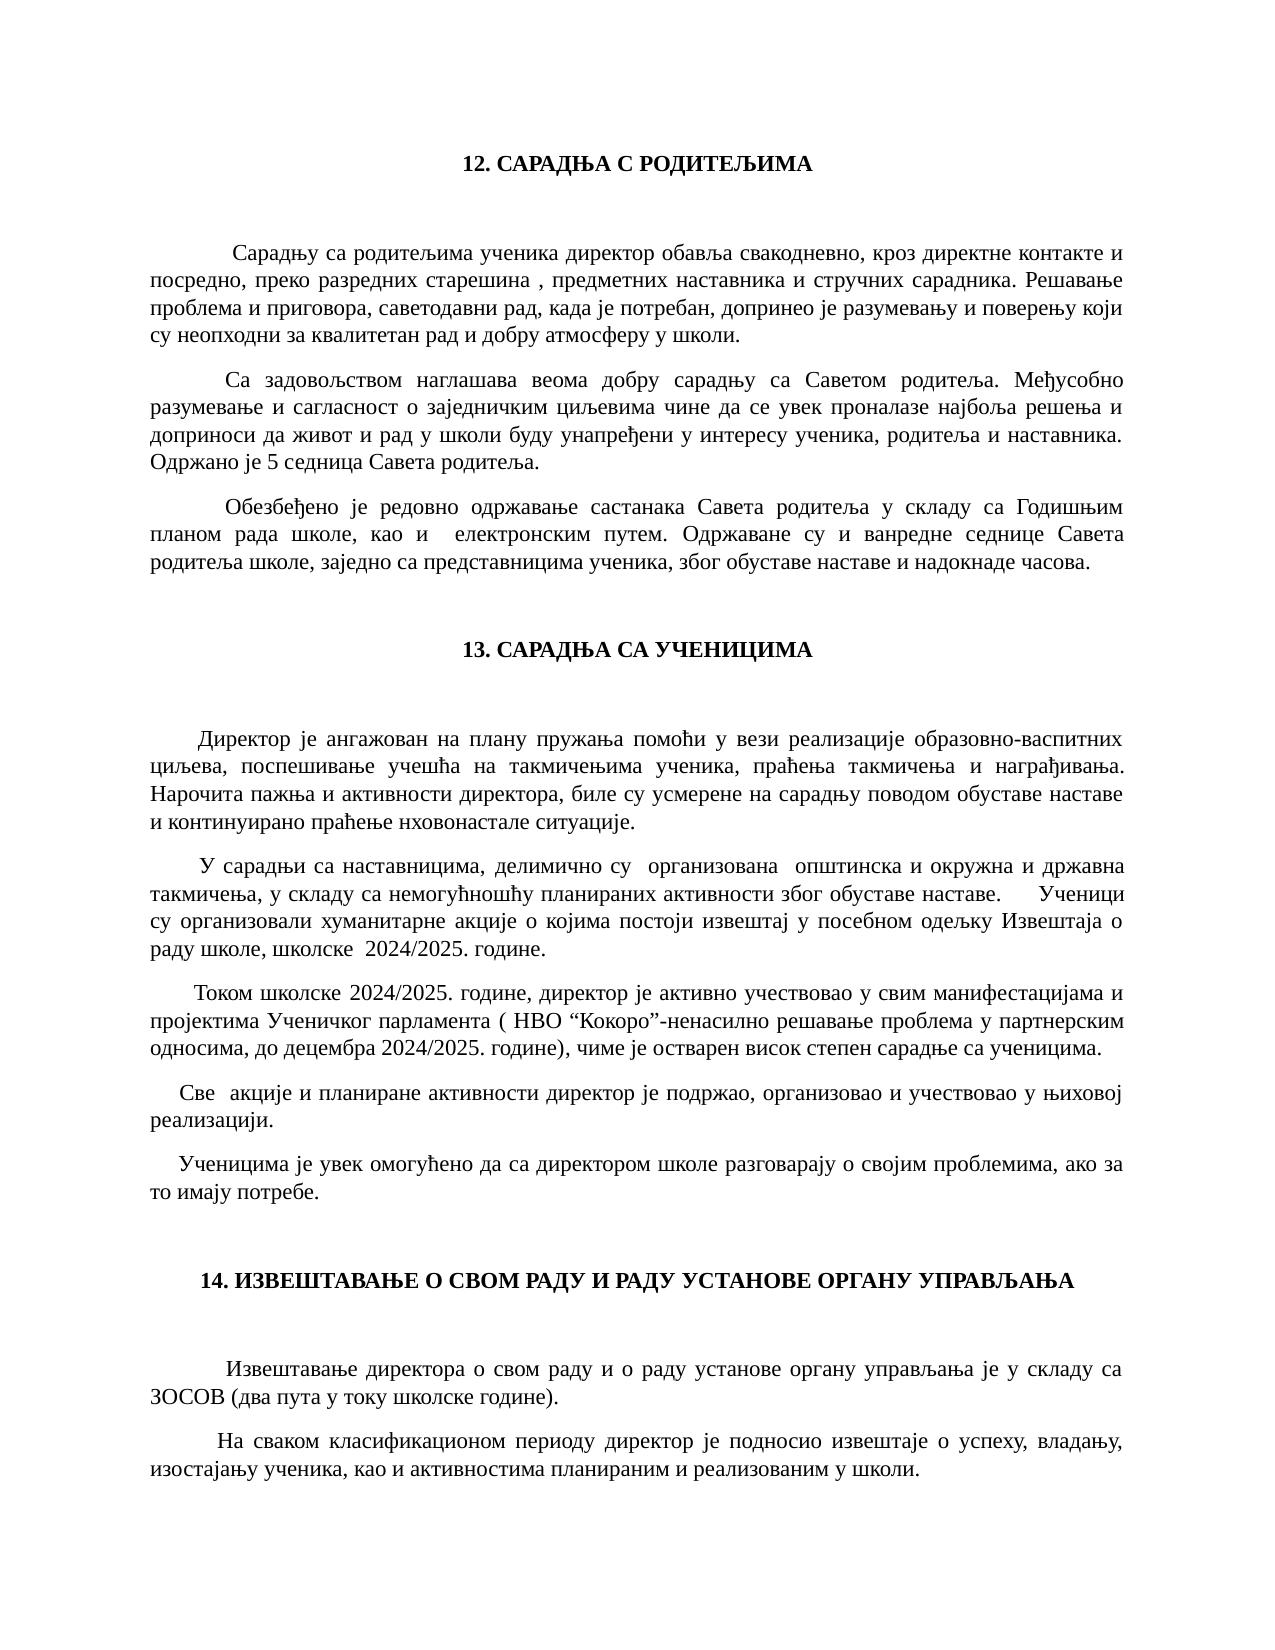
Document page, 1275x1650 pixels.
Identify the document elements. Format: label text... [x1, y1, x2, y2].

text Све акције и планиране активности директор је подржао, организовао и учествовао у њиховој реализацији. [150, 1079, 1125, 1133]
text 14. ИЗВЕШТАВАЊЕ О СВОМ РАДУ И РАДУ УСТАНОВЕ ОРГАНУ УПРАВЉАЊА [150, 1267, 1125, 1293]
text Обезбеђено је редовно одржавање састанака Савета родитеља у складу са Годишњим планом рада школе, као и електронским путем. Одржаване су и ванредне седнице Савета родитеља школе, заједно са представницима ученика, због обуставе наставе и надокнаде часова. [150, 493, 1125, 574]
text Сарадњу са родитељима ученика директор обавља свакодневно, кроз директне контакте и посредно, преко разредних старешина , предметних наставника и стручних сарадника. Решавање проблема и приговора, саветодавни рад, када је потребан, допринео је разумевању и поверењу који су неопходни за квалитетан рад и добру атмосферу у школи. [150, 238, 1125, 348]
text Са задовољством наглашава веома добру сарадњу са Саветом родитеља. Међусобно разумевање и сагласност о заједничким циљевима чине да се увек проналазе најбоља решења и доприноси да живот и рад у школи буду унапређени у интересу ученика, родитеља и наставника. Одржано је 5 седница Савета родитеља. [150, 366, 1125, 475]
text 12. САРАДЊА С РОДИТЕЉИМА [150, 150, 1125, 176]
text 13. САРАДЊА СА УЧЕНИЦИМА [150, 636, 1125, 663]
text Током школске 2024/2025. године, директор је активно учествовао у свим манифестацијама и пројектима Ученичког парламента ( НВО “Кокоро”-ненасилно решавање проблема у партнерским односима, до децембра 2024/2025. године), чиме је остварен висок степен сарадње са ученицима. [150, 979, 1125, 1061]
text У сарадњи са наставницима, делимично су организована општинска и окружна и државна такмичења, у складу са немогућношћу планираних активности због обуставе наставе. Ученици су организовали хуманитарне акције о којима постоји извештај у посебном одељку Извештаја о раду школе, школске 2024/2025. године. [150, 852, 1125, 961]
text Директор је ангажован на плану пружања помоћи у вези реализације образовно-васпитних циљева, поспешивање учешћа на такмичењима ученика, праћења такмичења и награђивања. Нарочита пажња и активности директора, биле су усмерене на сарадњу поводом обуставе наставе и континуирано праћење нховонастале ситуације. [150, 725, 1125, 834]
text На сваком класификационом периоду директор је подносио извештаје о успеху, владању, изостајању ученика, као и активностима планираним и реализованим у школи. [150, 1427, 1125, 1481]
text Извештавање директора о свом раду и о раду установе органу управљања је у складу са ЗОСОВ (два пута у току школске године). [150, 1355, 1125, 1409]
text Ученицима је увек омогућено да са директором школе разговарају о својим проблемима, ако за то имају потребе. [150, 1151, 1125, 1204]
